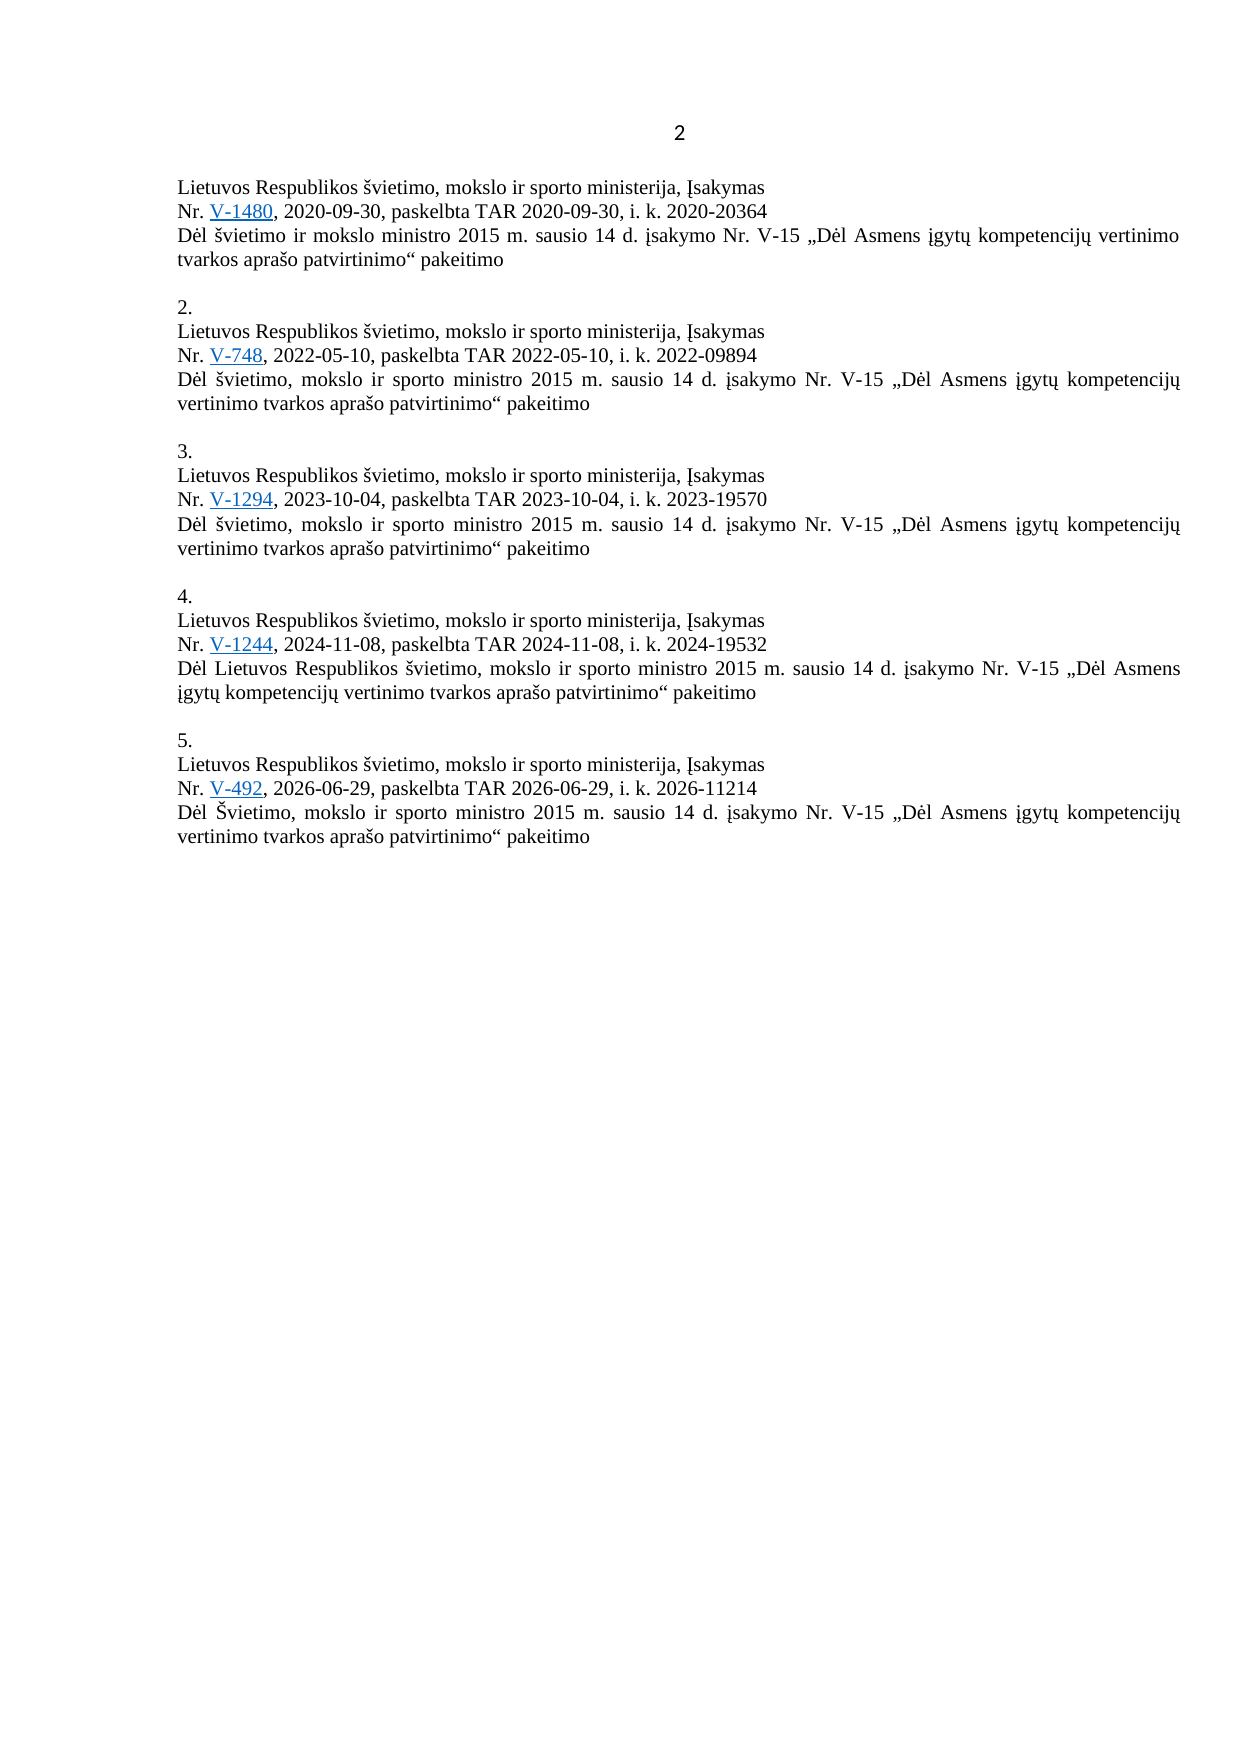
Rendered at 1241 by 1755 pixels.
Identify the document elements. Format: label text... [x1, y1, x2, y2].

text Lietuvos Respublikos švietimo, mokslo ir sporto ministerija, Įsakymas [177, 608, 1182, 632]
text Nr. V-1244, 2024-11-08, paskelbta TAR 2024-11-08, i. k. 2024-19532 [177, 632, 1182, 656]
text Lietuvos Respublikos švietimo, mokslo ir sporto ministerija, Įsakymas [177, 319, 1182, 343]
text Dėl Lietuvos Respublikos švietimo, mokslo ir sporto ministro 2015 m. sausio 14 d. įsakymo Nr. V-15 „Dėl Asmens įgytų kompetencijų vertinimo tvarkos aprašo patvirtinimo“ pakeitimo [177, 656, 1182, 704]
text Nr. V-492, 2026-06-29, paskelbta TAR 2026-06-29, i. k. 2026-11214 [177, 776, 1182, 800]
text 2. [177, 295, 1182, 319]
text Dėl švietimo ir mokslo ministro 2015 m. sausio 14 d. įsakymo Nr. V-15 „Dėl Asmens įgytų kompetencijų vertinimo tvarkos aprašo patvirtinimo“ pakeitimo [177, 223, 1182, 271]
text Lietuvos Respublikos švietimo, mokslo ir sporto ministerija, Įsakymas [177, 463, 1182, 487]
text 5. [177, 728, 1182, 752]
text Nr. V-748, 2022-05-10, paskelbta TAR 2022-05-10, i. k. 2022-09894 [177, 343, 1182, 367]
text Lietuvos Respublikos švietimo, mokslo ir sporto ministerija, Įsakymas [177, 752, 1182, 776]
text Dėl Švietimo, mokslo ir sporto ministro 2015 m. sausio 14 d. įsakymo Nr. V-15 „Dėl Asmens įgytų kompetencijų vertinimo tvarkos aprašo patvirtinimo“ pakeitimo [177, 800, 1182, 848]
text 3. [177, 439, 1182, 463]
text Dėl švietimo, mokslo ir sporto ministro 2015 m. sausio 14 d. įsakymo Nr. V-15 „Dėl Asmens įgytų kompetencijų vertinimo tvarkos aprašo patvirtinimo“ pakeitimo [177, 367, 1182, 415]
text 4. [177, 584, 1182, 608]
text Lietuvos Respublikos švietimo, mokslo ir sporto ministerija, Įsakymas [177, 174, 1182, 199]
text Dėl švietimo, mokslo ir sporto ministro 2015 m. sausio 14 d. įsakymo Nr. V-15 „Dėl Asmens įgytų kompetencijų vertinimo tvarkos aprašo patvirtinimo“ pakeitimo [177, 511, 1182, 559]
text Nr. V-1294, 2023-10-04, paskelbta TAR 2023-10-04, i. k. 2023-19570 [177, 487, 1182, 511]
text Nr. V-1480, 2020-09-30, paskelbta TAR 2020-09-30, i. k. 2020-20364 [177, 199, 1182, 223]
